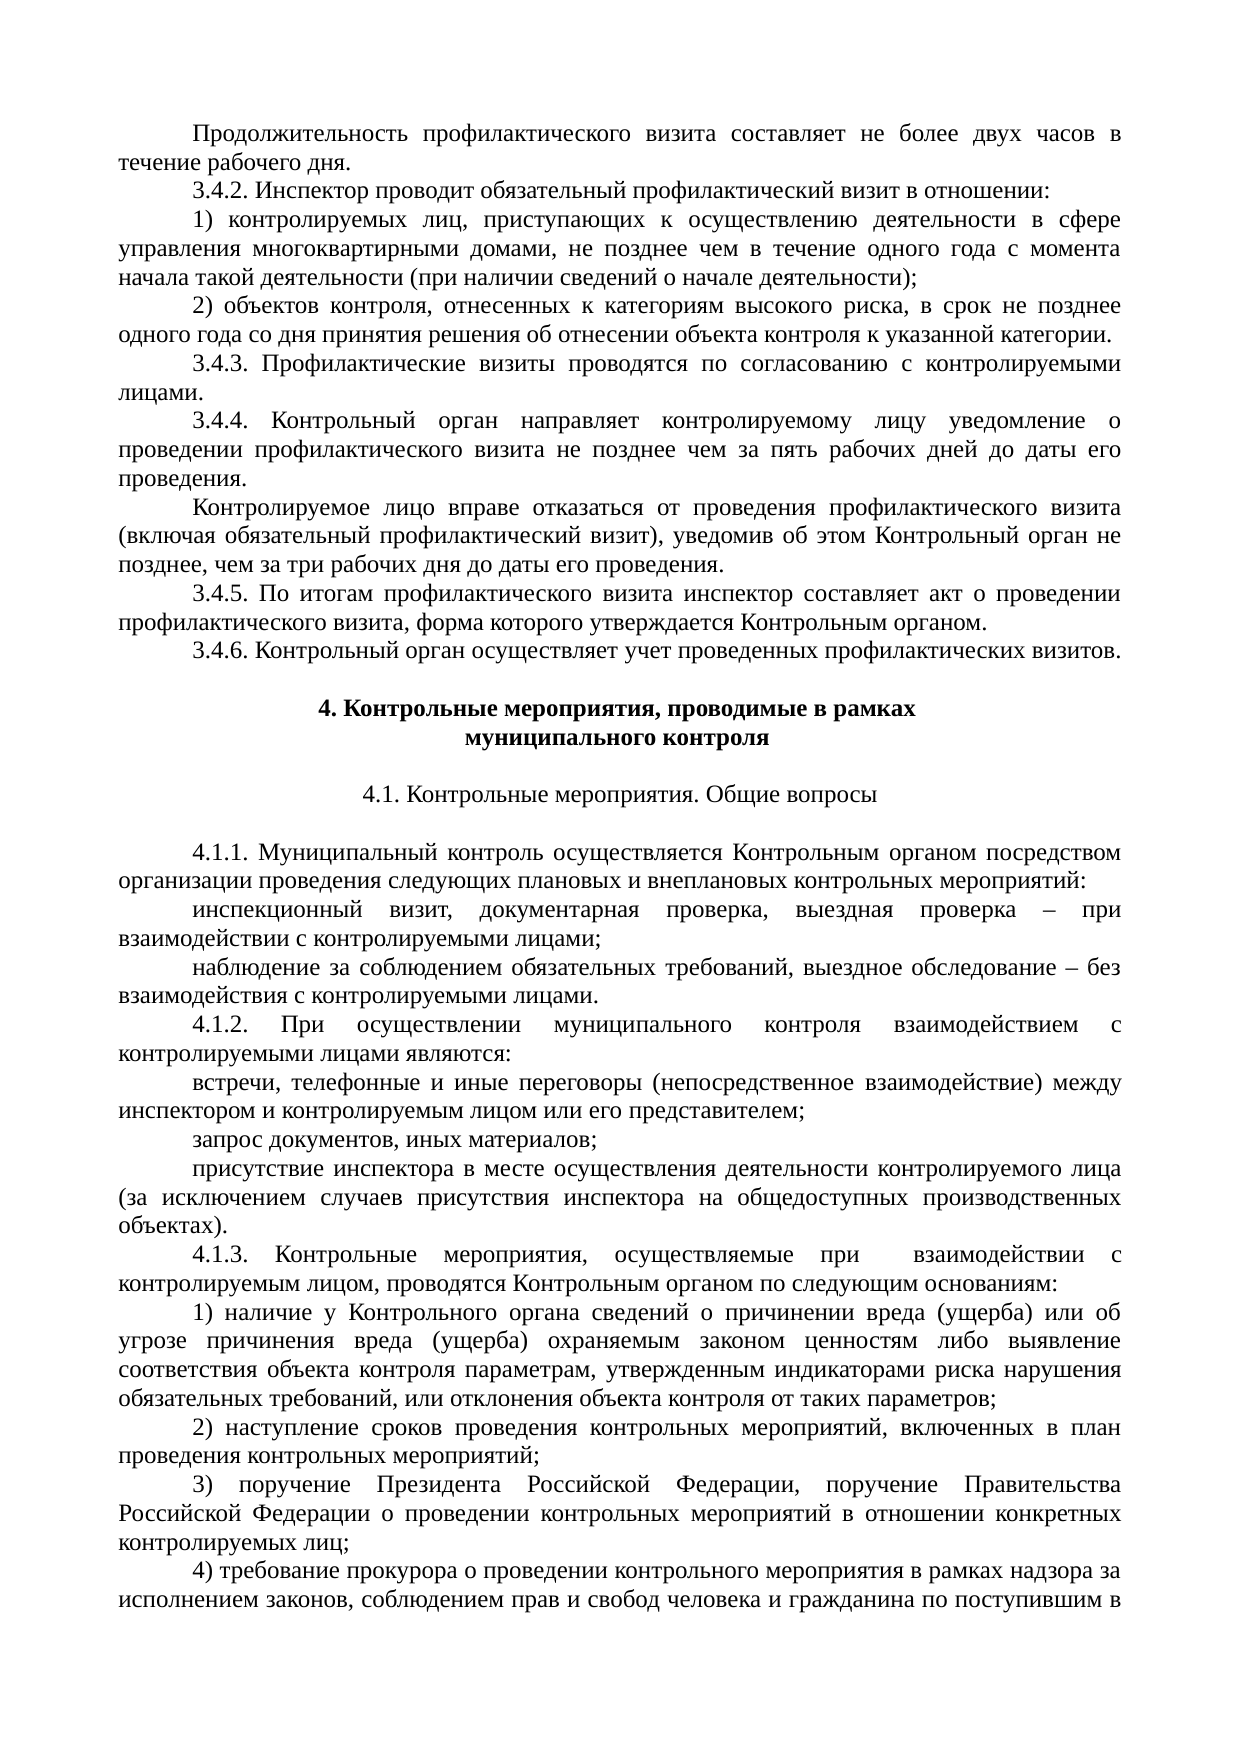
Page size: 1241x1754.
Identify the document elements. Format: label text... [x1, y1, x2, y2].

text 3.4.2. Инспектор проводит обязательный профилактический визит в отношении: [118, 176, 1122, 204]
text инспекционный визит, документарная проверка, выездная проверка – при взаимодействии с контролируемыми лицами; [118, 894, 1122, 952]
text запрос документов, иных материалов; [118, 1124, 1122, 1153]
text Продолжительность профилактического визита составляет не более двух часов в течение рабочего дня. [118, 118, 1122, 176]
text 4.1. Контрольные мероприятия. Общие вопросы [118, 779, 1122, 808]
text 3) поручение Президента Российской Федерации, поручение Правительства Российской Федерации о проведении контрольных мероприятий в отношении конкретных контролируемых лиц; [118, 1469, 1122, 1556]
text 3.4.6. Контрольный орган осуществляет учет проведенных профилактических визитов. [118, 636, 1122, 664]
text наблюдение за соблюдением обязательных требований, выездное обследование – без взаимодействия с контролируемыми лицами. [118, 952, 1122, 1009]
text 4.1.3. Контрольные мероприятия, осуществляемые при взаимодействии с контролируемым лицом, проводятся Контрольным органом по следующим основаниям: [118, 1239, 1122, 1297]
text 3.4.3. Профилактические визиты проводятся по согласованию с контролируемыми лицами. [118, 348, 1122, 406]
text Контролируемое лицо вправе отказаться от проведения профилактического визита (включая обязательный профилактический визит), уведомив об этом Контрольный орган не позднее, чем за три рабочих дня до даты его проведения. [118, 492, 1122, 578]
text 4.1.2. При осуществлении муниципального контроля взаимодействием с контролируемыми лицами являются: [118, 1009, 1122, 1067]
text муниципального контроля [118, 722, 1122, 751]
text 1) наличие у Контрольного органа сведений о причинении вреда (ущерба) или об угрозе причинения вреда (ущерба) охраняемым законом ценностям либо выявление соответствия объекта контроля параметрам, утвержденным индикаторами риска нарушения обязательных требований, или отклонения объекта контроля от таких параметров; [118, 1297, 1122, 1412]
text 2) объектов контроля, отнесенных к категориям высокого риска, в срок не позднее одного года со дня принятия решения об отнесении объекта контроля к указанной категории. [118, 291, 1122, 348]
text 4. Контрольные мероприятия, проводимые в рамках [118, 693, 1122, 722]
text 2) наступление сроков проведения контрольных мероприятий, включенных в план проведения контрольных мероприятий; [118, 1412, 1122, 1469]
text присутствие инспектора в месте осуществления деятельности контролируемого лица (за исключением случаев присутствия инспектора на общедоступных производственных объектах). [118, 1153, 1122, 1239]
text 3.4.4. Контрольный орган направляет контролируемому лицу уведомление о проведении профилактического визита не позднее чем за пять рабочих дней до даты его проведения. [118, 406, 1122, 492]
text 4) требование прокурора о проведении контрольного мероприятия в рамках надзора за исполнением законов, соблюдением прав и свобод человека и гражданина по поступившим в [118, 1556, 1122, 1613]
text встречи, телефонные и иные переговоры (непосредственное взаимодействие) между инспектором и контролируемым лицом или его представителем; [118, 1067, 1122, 1124]
text 1) контролируемых лиц, приступающих к осуществлению деятельности в сфере управления многоквартирными домами, не позднее чем в течение одного года с момента начала такой деятельности (при наличии сведений о начале деятельности); [118, 204, 1122, 291]
text 4.1.1. Муниципальный контроль осуществляется Контрольным органом посредством организации проведения следующих плановых и внеплановых контрольных мероприятий: [118, 837, 1122, 894]
text 3.4.5. По итогам профилактического визита инспектор составляет акт о проведении профилактического визита, форма которого утверждается Контрольным органом. [118, 578, 1122, 636]
